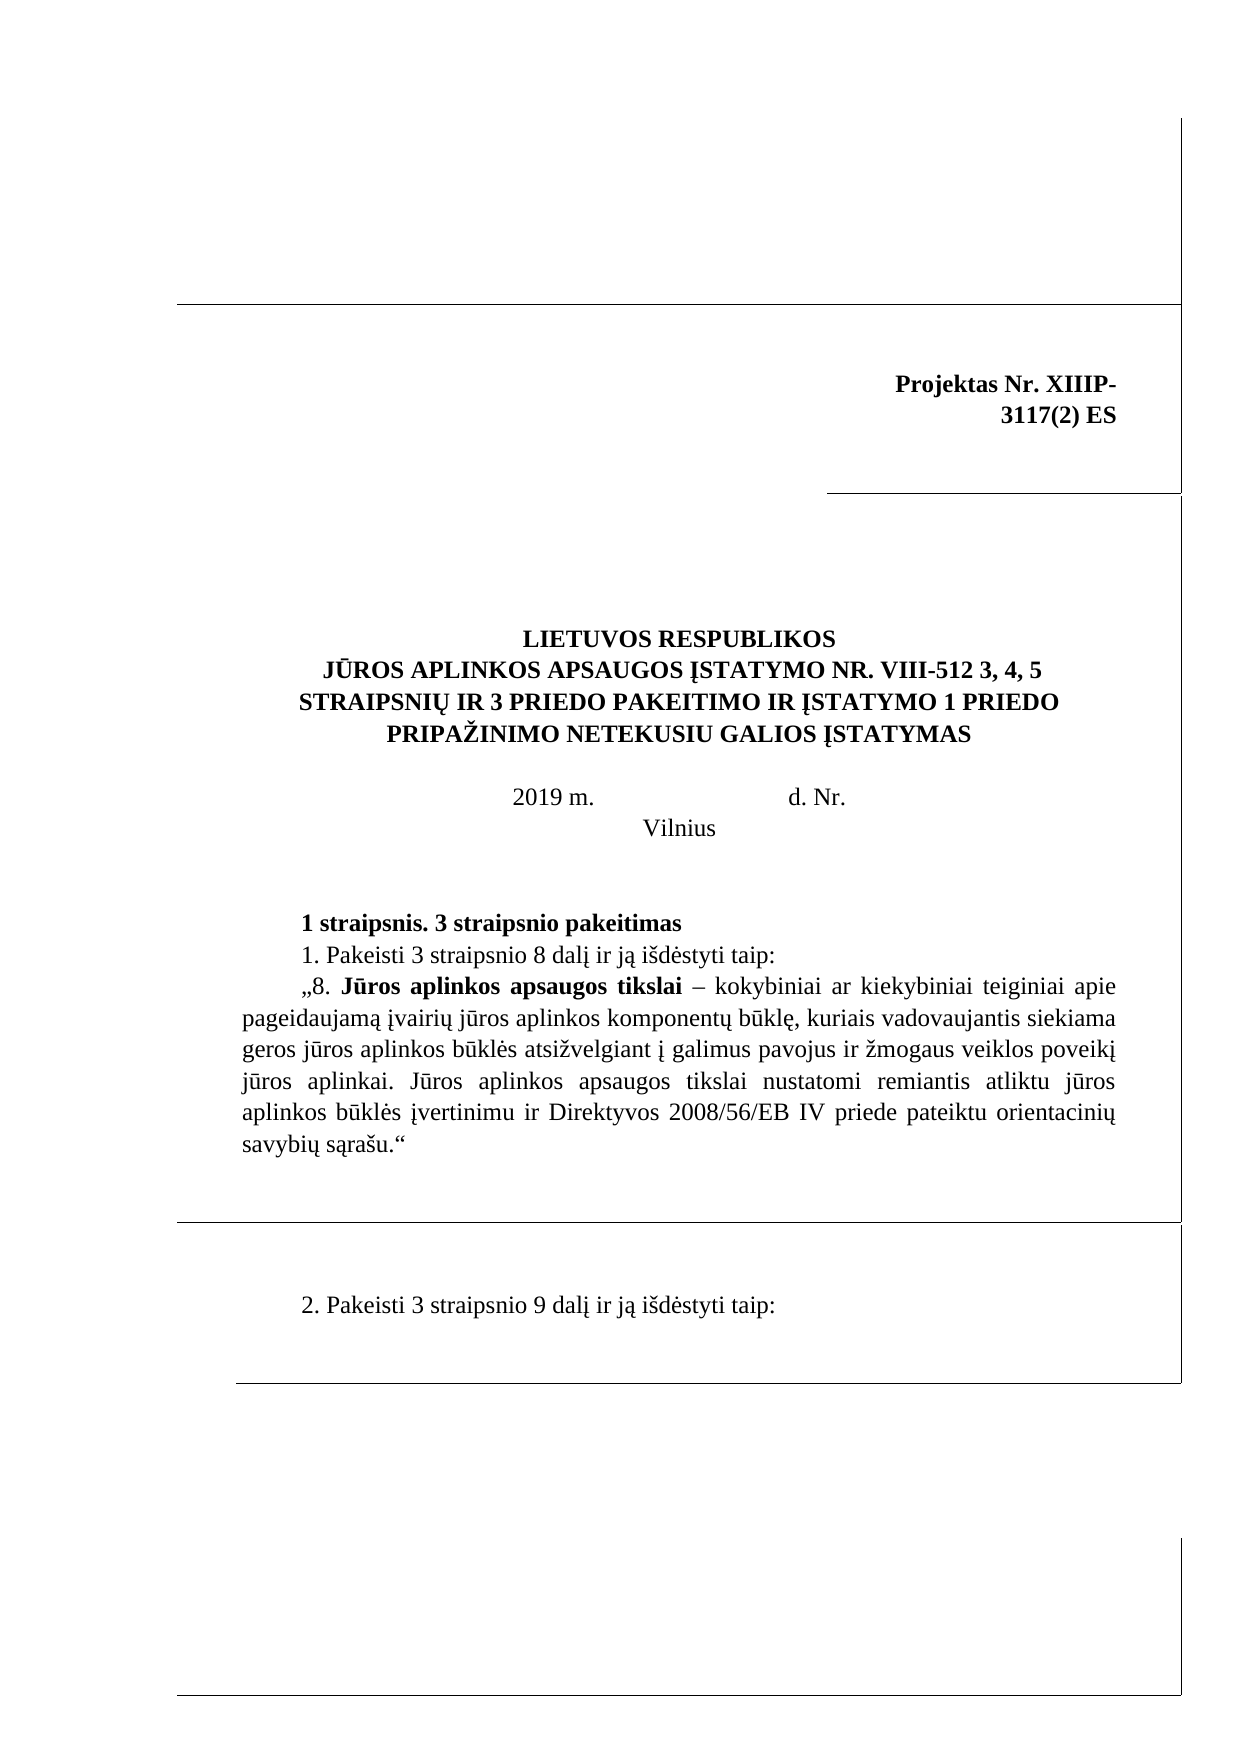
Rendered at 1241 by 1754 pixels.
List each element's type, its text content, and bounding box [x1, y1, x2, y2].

text „8. Jūros aplinkos apsaugos tikslai – kokybiniai ar kiekybiniai teiginiai apie pageidaujamą įvairių jūros aplinkos komponentų būklę, kuriais vadovaujantis siekiama geros jūros aplinkos būklės atsižvelgiant į galimus pavojus ir žmogaus veiklos poveikį jūros aplinkai. Jūros aplinkos apsaugos tikslai nustatomi remiantis atliktu jūros aplinkos būklės įvertinimu ir Direktyvos 2008/56/EB IV priede pateiktu orientacinių savybių sąrašu.“ [177, 907, 1181, 1222]
text JŪROS APLINKOS APSAUGOS ĮSTATYMO NR. VIII-512 3, 4, 5 STRAIPSNIŲ IR 3 PRIEDO PAKEITIMO IR ĮSTATYMO 1 PRIEDO PRIPAŽINIMO NETEKUSIU GALIOS ĮSTATYMAS [177, 591, 1181, 717]
text 2. Pakeisti 3 straipsnio 9 dalį ir ją išdėstyti taip: [236, 1225, 1181, 1383]
text LIETUVOS RESPUBLIKOS [177, 559, 1181, 591]
text Projektas Nr. XIIIP-3117(2) ES [827, 304, 1181, 493]
text 1. Pakeisti 3 straipsnio 8 dalį ir ją išdėstyti taip: [177, 875, 1181, 907]
text 2019 m. d. Nr. [177, 717, 1181, 749]
text Vilnius [177, 749, 1181, 842]
text 1 straipsnis. 3 straipsnio pakeitimas [177, 843, 1181, 875]
